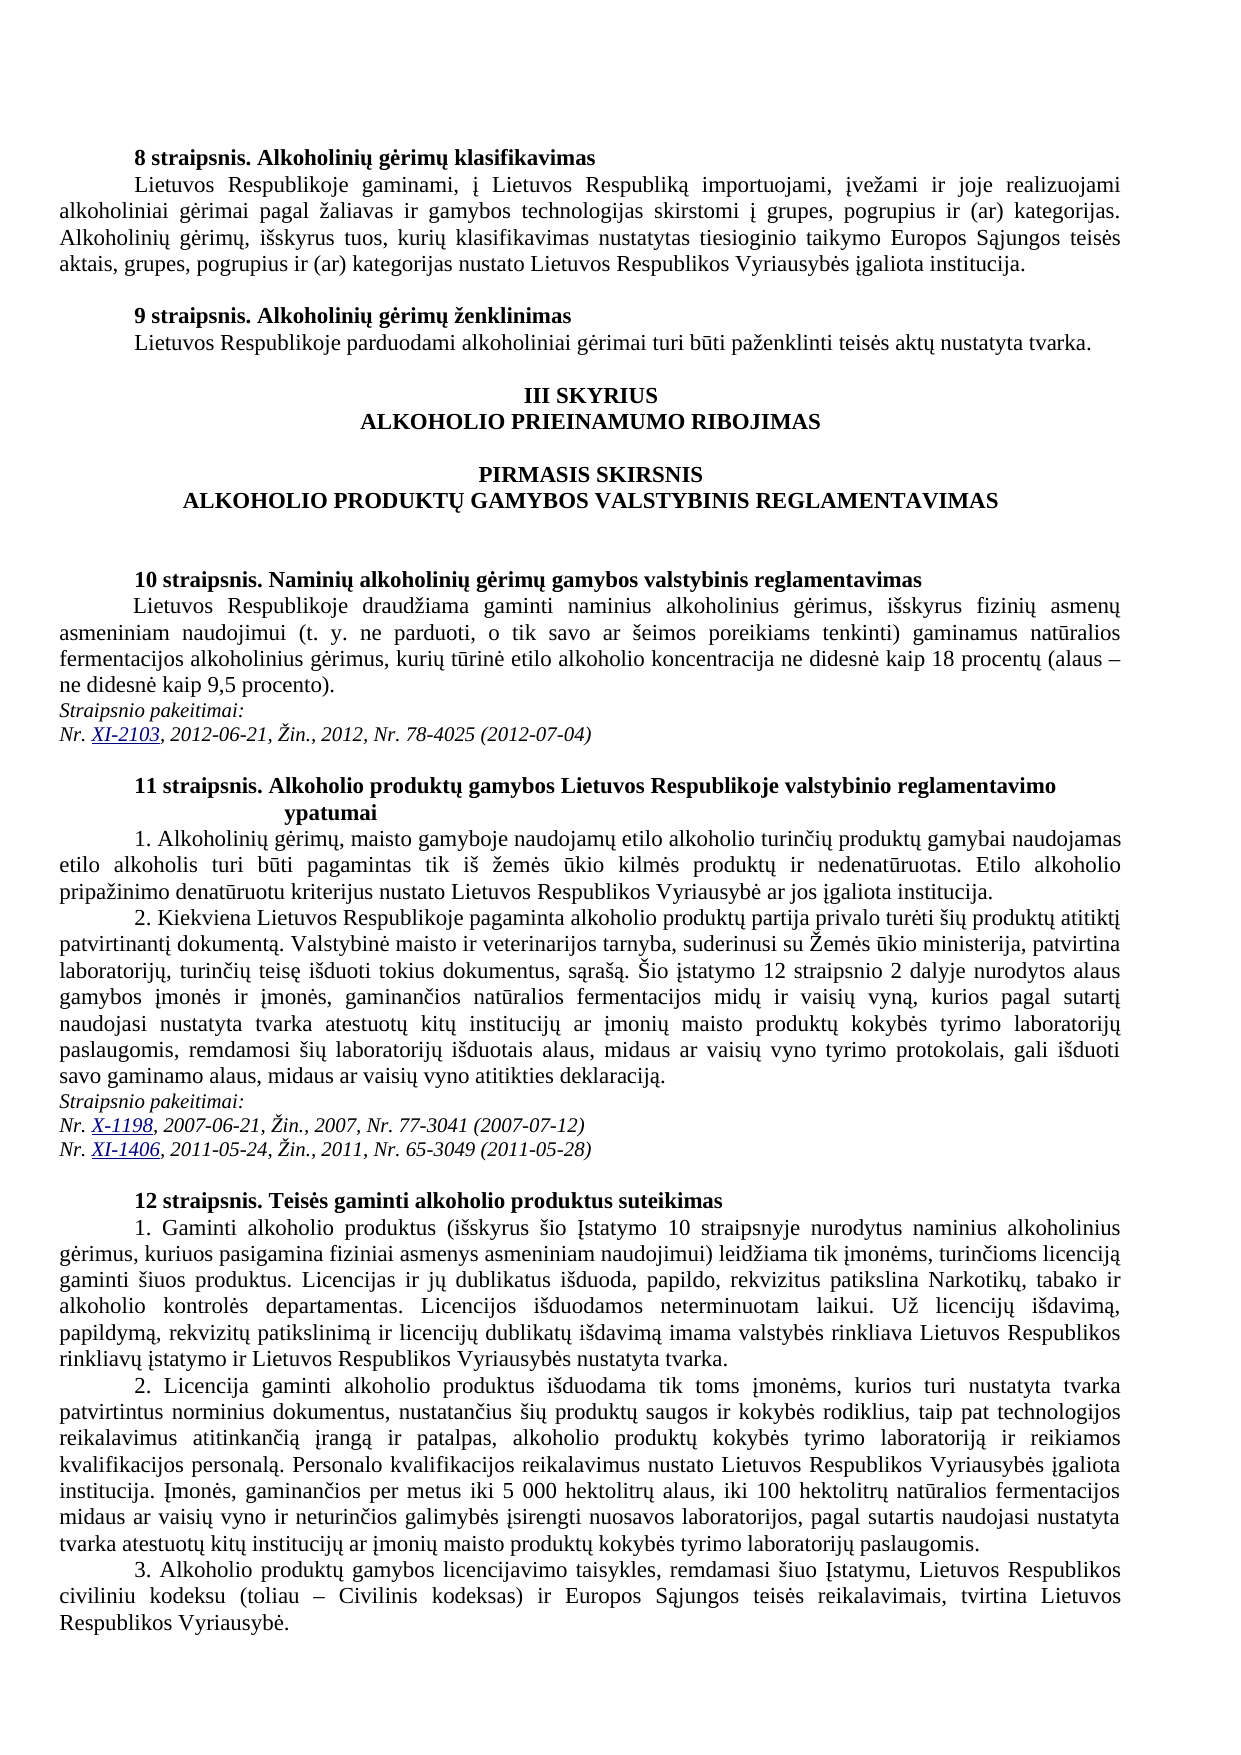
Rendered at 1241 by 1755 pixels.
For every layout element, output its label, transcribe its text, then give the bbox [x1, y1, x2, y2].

text 9 straipsnis. Alkoholinių gėrimų ženklinimas [59, 303, 1122, 329]
text 8 straipsnis. Alkoholinių gėrimų klasifikavimas [59, 144, 1122, 171]
text 12 straipsnis. Teisės gaminti alkoholio produktus suteikimas [59, 1187, 1122, 1213]
text ALKOHOLIO PRODUKTŲ GAMYBOS VALSTYBINIS REGLAMENTAVIMAS [59, 487, 1122, 513]
text 1. Gaminti alkoholio produktus (išskyrus šio Įstatymo 10 straipsnyje nurodytus naminius alkoholinius gėrimus, kuriuos pasigamina fiziniai asmenys asmeniniam naudojimui) leidžiama tik įmonėms, turinčioms licenciją gaminti šiuos produktus. Licencijas ir jų dublikatus išduoda, papildo, rekvizitus patikslina Narkotikų, tabako ir alkoholio kontrolės departamentas. Licencijos išduodamos neterminuotam laikui. Už licencijų išdavimą, papildymą, rekvizitų patikslinimą ir licencijų dublikatų išdavimą imama valstybės rinkliava Lietuvos Respublikos rinkliavų įstatymo ir Lietuvos Respublikos Vyriausybės nustatyta tvarka. [59, 1213, 1122, 1372]
text Nr. XI-2103, 2012-06-21, Žin., 2012, Nr. 78-4025 (2012-07-04) [59, 722, 1122, 746]
text 11 straipsnis. Alkoholio produktų gamybos Lietuvos Respublikoje valstybinio reglamentavimo ypatumai [134, 772, 1122, 825]
text Nr. X-1198, 2007-06-21, Žin., 2007, Nr. 77-3041 (2007-07-12) [59, 1113, 1122, 1137]
text Nr. XI-1406, 2011-05-24, Žin., 2011, Nr. 65-3049 (2011-05-28) [59, 1137, 1122, 1161]
text Lietuvos Respublikoje parduodami alkoholiniai gėrimai turi būti paženklinti teisės aktų nustatyta tvarka. [59, 329, 1122, 355]
text ALKOHOLIO PRIEINAMUMO RIBOJIMAS [59, 408, 1122, 434]
text III SKYRIUS [59, 382, 1122, 408]
text 3. Alkoholio produktų gamybos licencijavimo taisykles, remdamasi šiuo Įstatymu, Lietuvos Respublikos civiliniu kodeksu (toliau – Civilinis kodeksas) ir Europos Sąjungos teisės reikalavimais, tvirtina Lietuvos Respublikos Vyriausybė. [59, 1556, 1122, 1635]
text PIRMASIS SKIRSNIS [59, 461, 1122, 487]
text Lietuvos Respublikoje draudžiama gaminti naminius alkoholinius gėrimus, išskyrus fizinių asmenų asmeniniam naudojimui (t. y. ne parduoti, o tik savo ar šeimos poreikiams tenkinti) gaminamus natūralios fermentacijos alkoholinius gėrimus, kurių tūrinė etilo alkoholio koncentracija ne didesnė kaip 18 procentų (alaus – ne didesnė kaip 9,5 procento). [59, 592, 1122, 698]
text Straipsnio pakeitimai: [59, 1089, 1122, 1113]
text Lietuvos Respublikoje gaminami, į Lietuvos Respubliką importuojami, įvežami ir joje realizuojami alkoholiniai gėrimai pagal žaliavas ir gamybos technologijas skirstomi į grupes, pogrupius ir (ar) kategorijas. Alkoholinių gėrimų, išskyrus tuos, kurių klasifikavimas nustatytas tiesioginio taikymo Europos Sąjungos teisės aktais, grupes, pogrupius ir (ar) kategorijas nustato Lietuvos Respublikos Vyriausybės įgaliota institucija. [59, 171, 1122, 276]
text 2. Licencija gaminti alkoholio produktus išduodama tik toms įmonėms, kurios turi nustatyta tvarka patvirtintus norminius dokumentus, nustatančius šių produktų saugos ir kokybės rodiklius, taip pat technologijos reikalavimus atitinkančią įrangą ir patalpas, alkoholio produktų kokybės tyrimo laboratoriją ir reikiamos kvalifikacijos personalą. Personalo kvalifikacijos reikalavimus nustato Lietuvos Respublikos Vyriausybės įgaliota institucija. Įmonės, gaminančios per metus iki 5 000 hektolitrų alaus, iki 100 hektolitrų natūralios fermentacijos midaus ar vaisių vyno ir neturinčios galimybės įsirengti nuosavos laboratorijos, pagal sutartis naudojasi nustatyta tvarka atestuotų kitų institucijų ar įmonių maisto produktų kokybės tyrimo laboratorijų paslaugomis. [59, 1372, 1122, 1556]
text 1. Alkoholinių gėrimų, maisto gamyboje naudojamų etilo alkoholio turinčių produktų gamybai naudojamas etilo alkoholis turi būti pagamintas tik iš žemės ūkio kilmės produktų ir nedenatūruotas. Etilo alkoholio pripažinimo denatūruotu kriterijus nustato Lietuvos Respublikos Vyriausybė ar jos įgaliota institucija. [59, 825, 1122, 904]
text Straipsnio pakeitimai: [59, 698, 1122, 722]
text 10 straipsnis. Naminių alkoholinių gėrimų gamybos valstybinis reglamentavimas [134, 566, 1122, 592]
text 2. Kiekviena Lietuvos Respublikoje pagaminta alkoholio produktų partija privalo turėti šių produktų atitiktį patvirtinantį dokumentą. Valstybinė maisto ir veterinarijos tarnyba, suderinusi su Žemės ūkio ministerija, patvirtina laboratorijų, turinčių teisę išduoti tokius dokumentus, sąrašą. Šio įstatymo 12 straipsnio 2 dalyje nurodytos alaus gamybos įmonės ir įmonės, gaminančios natūralios fermentacijos midų ir vaisių vyną, kurios pagal sutartį naudojasi nustatyta tvarka atestuotų kitų institucijų ar įmonių maisto produktų kokybės tyrimo laboratorijų paslaugomis, remdamosi šių laboratorijų išduotais alaus, midaus ar vaisių vyno tyrimo protokolais, gali išduoti savo gaminamo alaus, midaus ar vaisių vyno atitikties deklaraciją. [59, 904, 1122, 1089]
